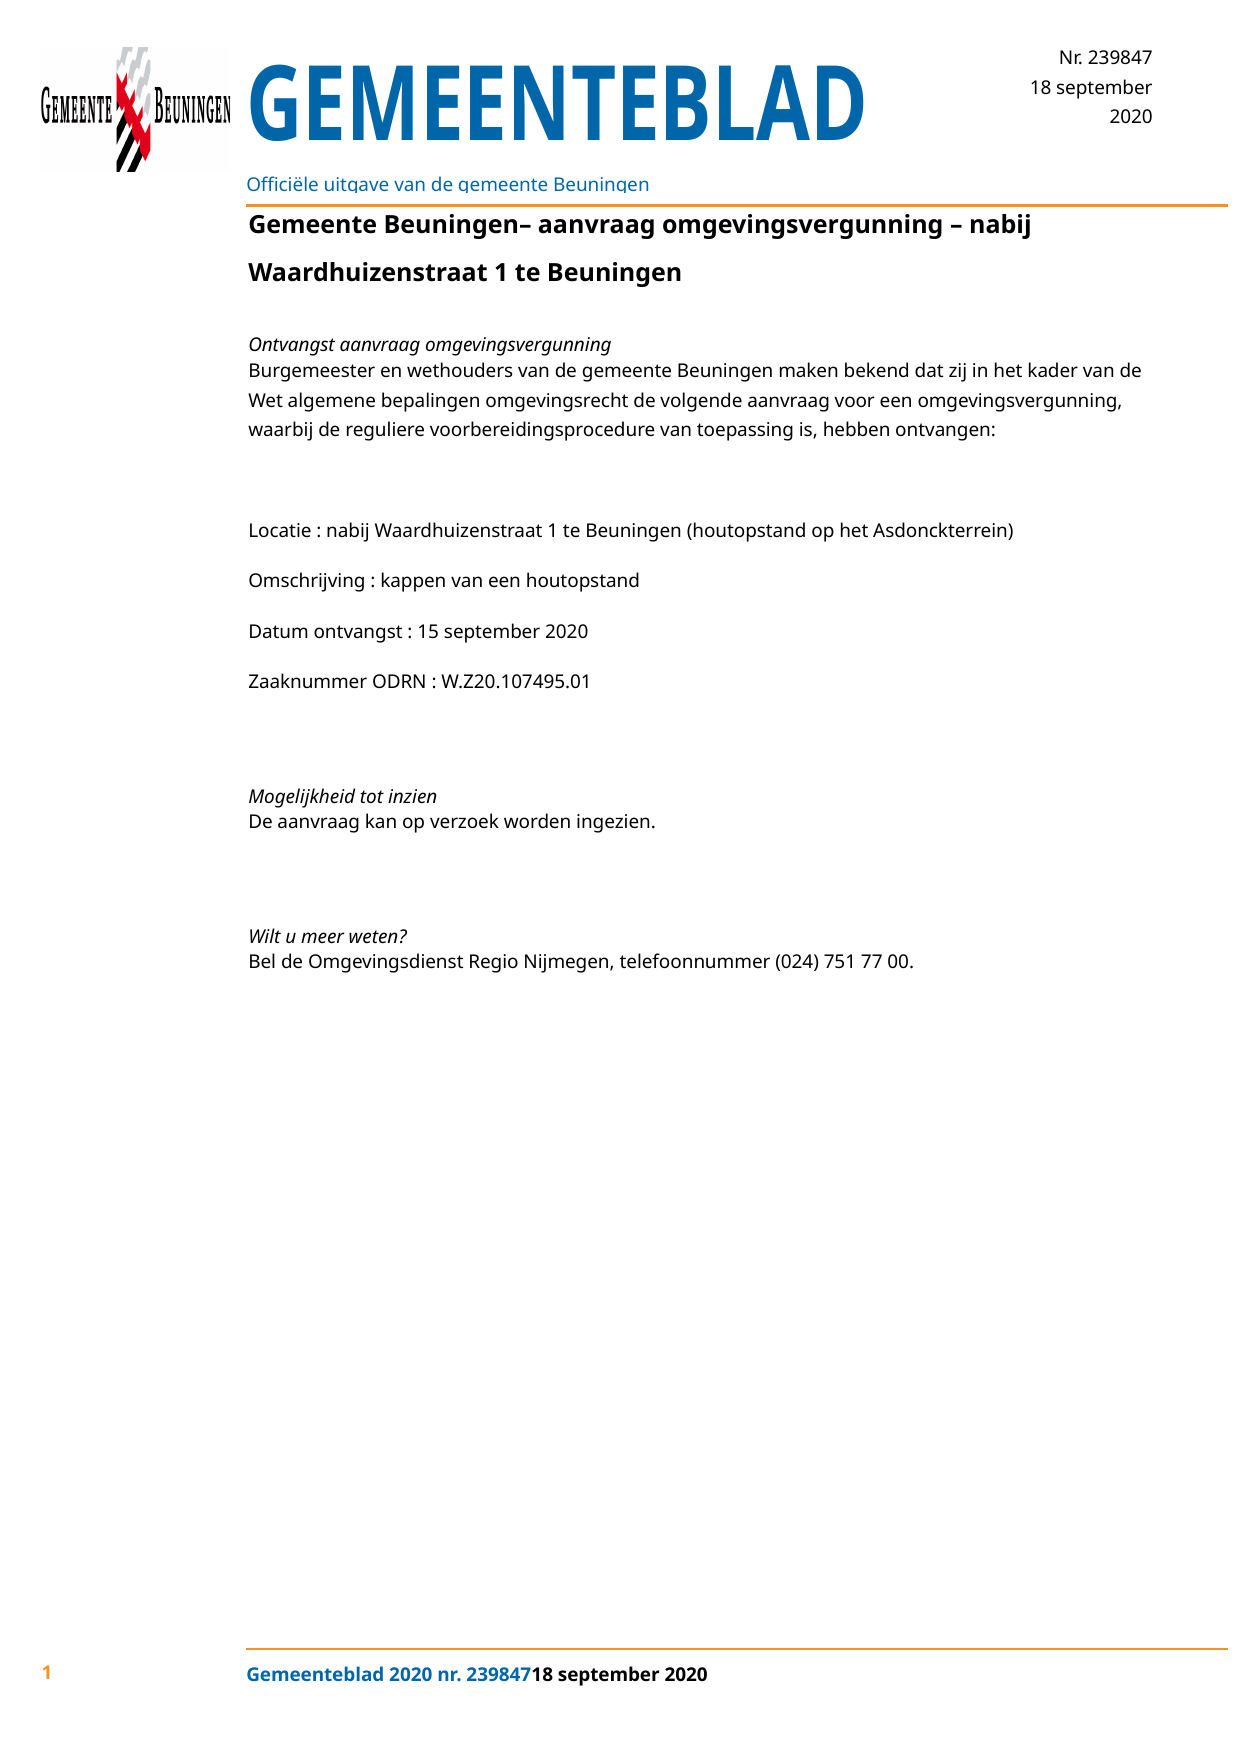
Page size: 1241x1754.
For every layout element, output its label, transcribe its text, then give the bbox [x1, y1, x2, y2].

text Gemeente Beuningen– aanvraag omgevingsvergunning – nabij Waardhuizenstraat 1 te Beuningen [248, 207, 1152, 288]
text Locatie : nabij Waardhuizenstraat 1 te Beuningen (houtopstand op het Asdonckterrein) [248, 517, 1152, 543]
text Burgemeester en wethouders van de gemeente Beuningen maken bekend dat zij in het kader van de Wet algemene bepalingen omgevingsrecht de volgende aanvraag voor een omgevingsvergunning, waarbij de reguliere voorbereidingsprocedure van toepassing is, hebben ontvangen: [248, 357, 1152, 442]
text Mogelijkheid tot inzien [248, 783, 1152, 808]
text Ontvangst aanvraag omgevingsvergunning [248, 331, 1152, 357]
text Omschrijving : kappen van een houtopstand [248, 568, 1152, 593]
text Wilt u meer weten? [248, 923, 1152, 949]
text Datum ontvangst : 15 september 2020 [248, 618, 1152, 644]
text Bel de Omgevingsdienst Regio Nijmegen, telefoonnummer (024) 751 77 00. [248, 949, 1152, 974]
text De aanvraag kan op verzoek worden ingezien. [248, 808, 1152, 834]
text Zaaknummer ODRN : W.Z20.107495.01 [248, 668, 1152, 694]
picture [41, 47, 231, 172]
